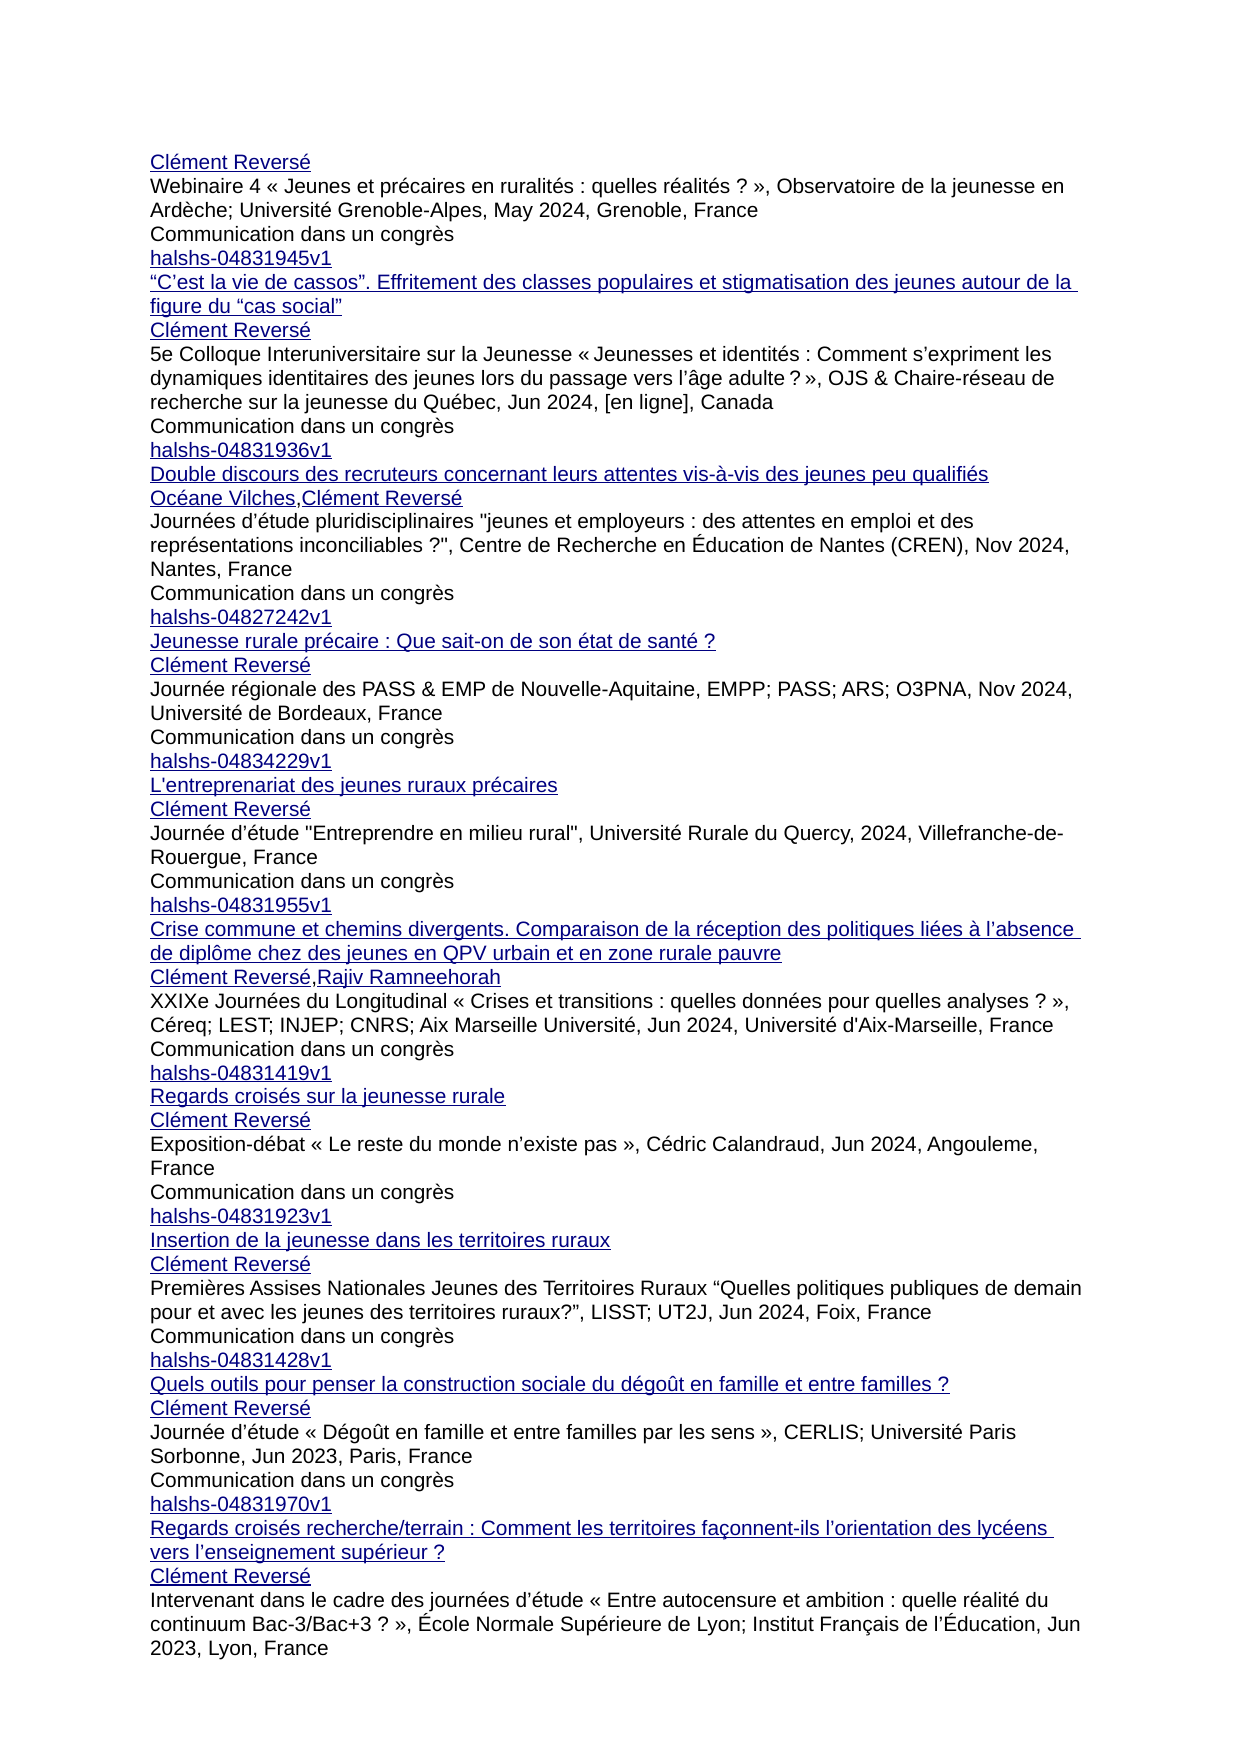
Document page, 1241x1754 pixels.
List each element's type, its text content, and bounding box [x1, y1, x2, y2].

table_cell Quels outils pour penser la construction sociale du dégoût en famille et entre familles ? Clément Reversé Journée d’étude « Dégoût en famille et entre familles par les sens », CERLIS; Université Paris Sorbonne, Jun 2023, Paris, France Communication dans un congrès halshs-04831970v1 [150, 1372, 1090, 1516]
table_cell Jeunesse rurale précaire : Que sait-on de son état de santé ? Clément Reversé Journée régionale des PASS & EMP de Nouvelle-Aquitaine, EMPP; PASS; ARS; O3PNA, Nov 2024, Université de Bordeaux, France Communication dans un congrès halshs-04834229v1 [150, 629, 1090, 773]
table_cell “C’est la vie de cassos”. Effritement des classes populaires et stigmatisation des jeunes autour de la figure du “cas social” Clément Reversé 5e Colloque Interuniversitaire sur la Jeunesse « Jeunesses et identités : Comment s’expriment les dynamiques identitaires des jeunes lors du passage vers l’âge adulte ? », OJS & Chaire-réseau de recherche sur la jeunesse du Québec, Jun 2024, [en ligne], Canada Communication dans un congrès halshs-04831936v1 [150, 270, 1090, 461]
table_cell Crise commune et chemins divergents. Comparaison de la réception des politiques liées à l’absence de diplôme chez des jeunes en QPV urbain et en zone rurale pauvre Clément Reversé,Rajiv Ramneehorah XXIXe Journées du Longitudinal « Crises et transitions : quelles données pour quelles analyses ? », Céreq; LEST; INJEP; CNRS; Aix Marseille Université, Jun 2024, Université d'Aix-Marseille, France Communication dans un congrès halshs-04831419v1 [150, 917, 1090, 1084]
table_cell Double discours des recruteurs concernant leurs attentes vis-à-vis des jeunes peu qualifiés Océane Vilches,Clément Reversé Journées d’étude pluridisciplinaires "jeunes et employeurs : des attentes en emploi et des représentations inconciliables ?", Centre de Recherche en Éducation de Nantes (CREN), Nov 2024, Nantes, France Communication dans un congrès halshs-04827242v1 [150, 461, 1090, 629]
table_cell Regards croisés sur la jeunesse rurale Clément Reversé Exposition-débat « Le reste du monde n’existe pas », Cédric Calandraud, Jun 2024, Angouleme, France Communication dans un congrès halshs-04831923v1 [150, 1084, 1090, 1228]
table_cell Regards croisés recherche/terrain : Comment les territoires façonnent-ils l’orientation des lycéens vers l’enseignement supérieur ? Clément Reversé Intervenant dans le cadre des journées d’étude « Entre autocensure et ambition : quelle réalité du continuum Bac-3/Bac+3 ? », École Normale Supérieure de Lyon; Institut Français de l’Éducation, Jun 2023, Lyon, France [150, 1516, 1090, 1659]
table_cell L'entreprenariat des jeunes ruraux précaires Clément Reversé Journée d’étude "Entreprendre en milieu rural", Université Rurale du Quercy, 2024, Villefranche-de-Rouergue, France Communication dans un congrès halshs-04831955v1 [150, 773, 1090, 917]
table_header Clément Reversé Webinaire 4 « Jeunes et précaires en ruralités : quelles réalités ? », Observatoire de la jeunesse en Ardèche; Université Grenoble-Alpes, May 2024, Grenoble, France Communication dans un congrès halshs-04831945v1 [150, 150, 1090, 270]
table_cell Insertion de la jeunesse dans les territoires ruraux Clément Reversé Premières Assises Nationales Jeunes des Territoires Ruraux “Quelles politiques publiques de demain pour et avec les jeunes des territoires ruraux?”, LISST; UT2J, Jun 2024, Foix, France Communication dans un congrès halshs-04831428v1 [150, 1228, 1090, 1372]
